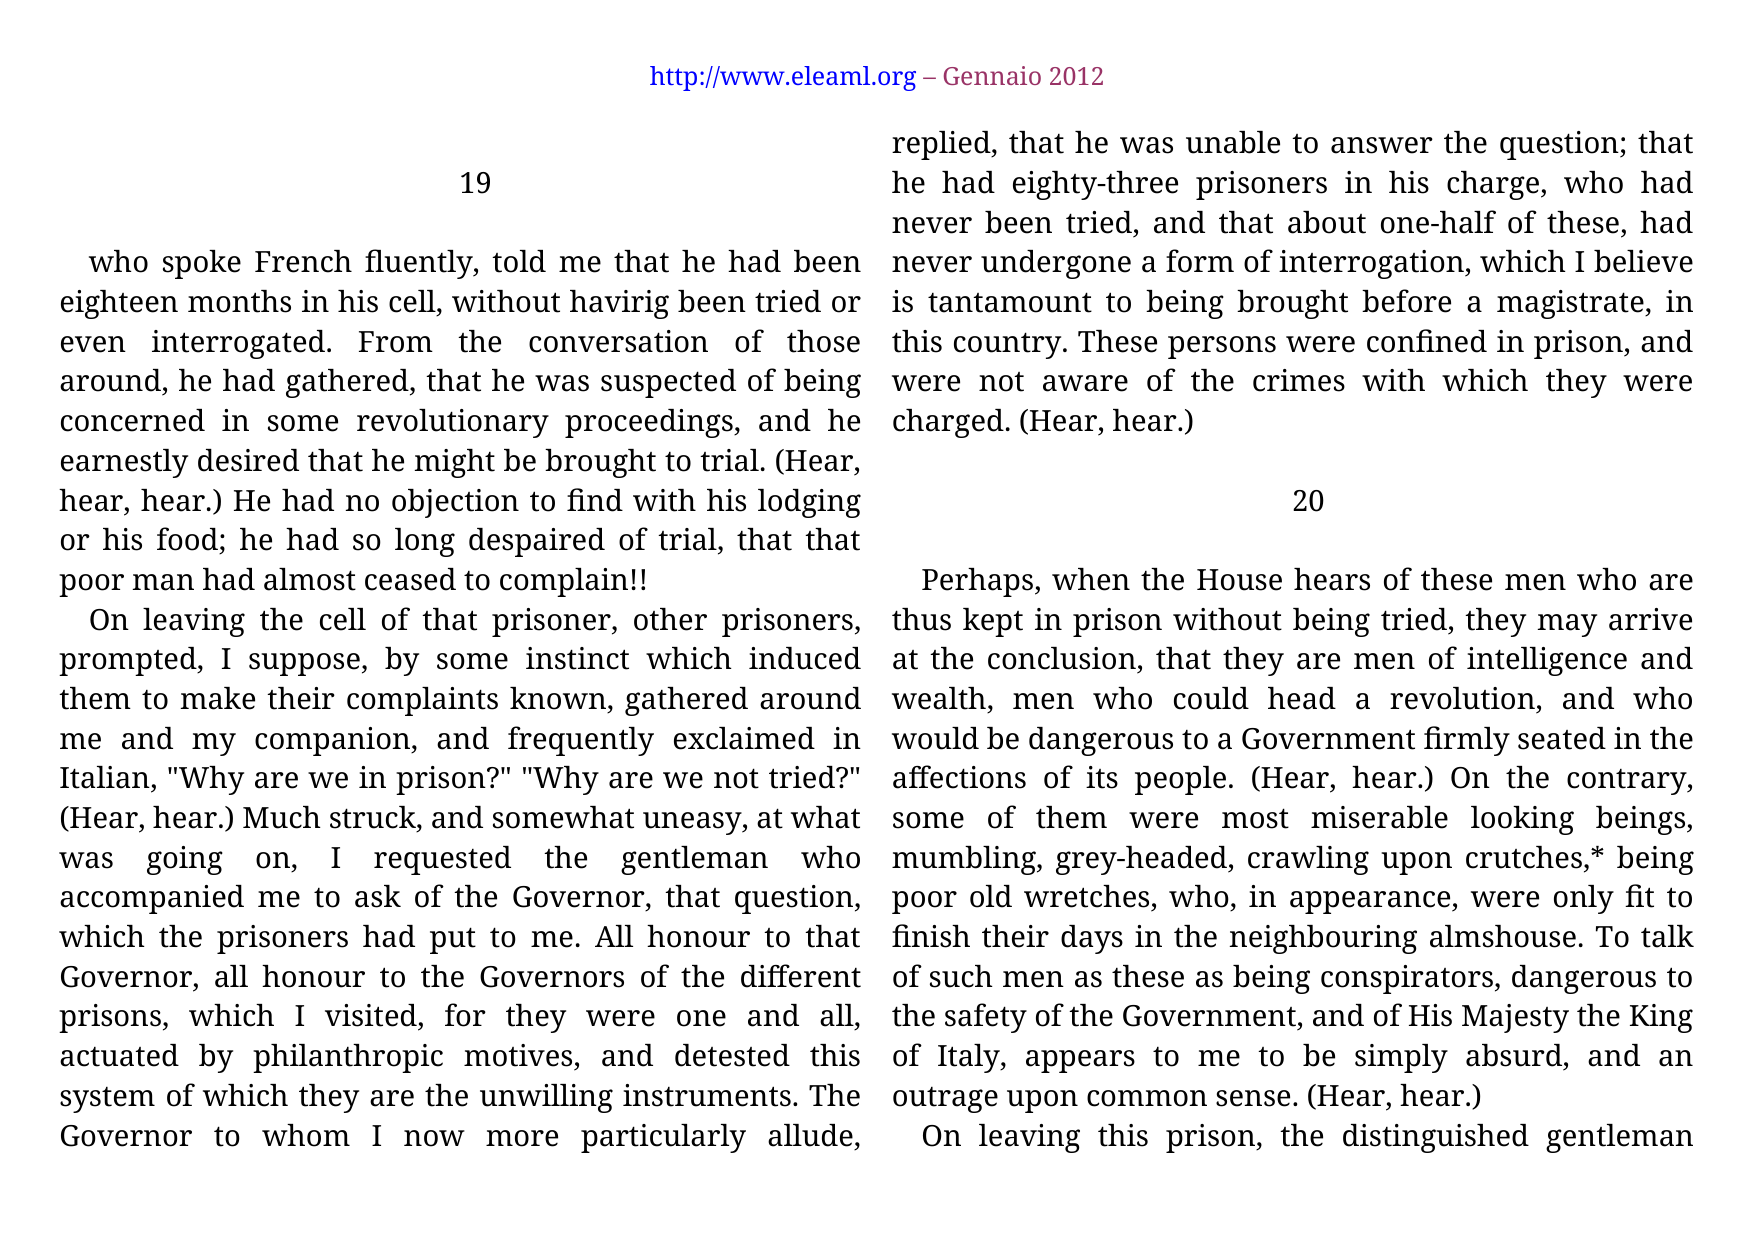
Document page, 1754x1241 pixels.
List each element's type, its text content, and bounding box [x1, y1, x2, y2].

text On leaving the cell of that prisoner, other prisoners, prompted, I suppose, by some instinct which induced them to make their complaints known, gathered around me and my companion, and frequently exclaimed in Italian, "Why are we in prison?" "Why are we not tried?" (Hear, hear.) Much struck, and somewhat uneasy, at what was going on, I requested the gentleman who accompanied me to ask of the Governor, that question, which the prisoners had put to me. All honour to that Governor, all honour to the Governors of the different prisons, which I visited, for they were one and all, actuated by philanthropic motives, and detested this system of which they are the unwilling instruments. The Governor to whom I now more particularly allude, [59, 599, 862, 1154]
text On leaving this prison, the distinguished gentleman [892, 1115, 1695, 1154]
text 19 [59, 162, 862, 202]
text replied, that he was unable to answer the question; that he had eighty-three prisoners in his charge, who had never been tried, and that about one-half of these, had never undergone a form of interrogation, which I believe is tantamount to being brought before a magistrate, in this country. These persons were confined in prison, and were not aware of the crimes with which they were charged. (Hear, hear.) [892, 123, 1695, 440]
text who spoke French fluently, told me that he had been eighteen months in his cell, without havirig been tried or even interrogated. From the conversation of those around, he had gathered, that he was suspected of being concerned in some revolutionary proceedings, and he earnestly desired that he might be brought to trial. (Hear, hear, hear.) He had no objection to find with his lodging or his food; he had so long despaired of trial, that that poor man had almost ceased to complain!! [59, 242, 862, 599]
text Perhaps, when the House hears of these men who are thus kept in prison without being tried, they may arrive at the conclusion, that they are men of intelligence and wealth, men who could head a revolution, and who would be dangerous to a Government firmly seated in the affections of its people. (Hear, hear.) On the contrary, some of them were most miserable looking beings, mumbling, grey-headed, crawling upon crutches,* being poor old wretches, who, in appearance, were only fit to finish their days in the neighbouring almshouse. To talk of such men as these as being conspirators, dangerous to the safety of the Government, and of His Majesty the King of Italy, appears to me to be simply absurd, and an outrage upon common sense. (Hear, hear.) [892, 559, 1695, 1115]
text 20 [892, 480, 1695, 519]
